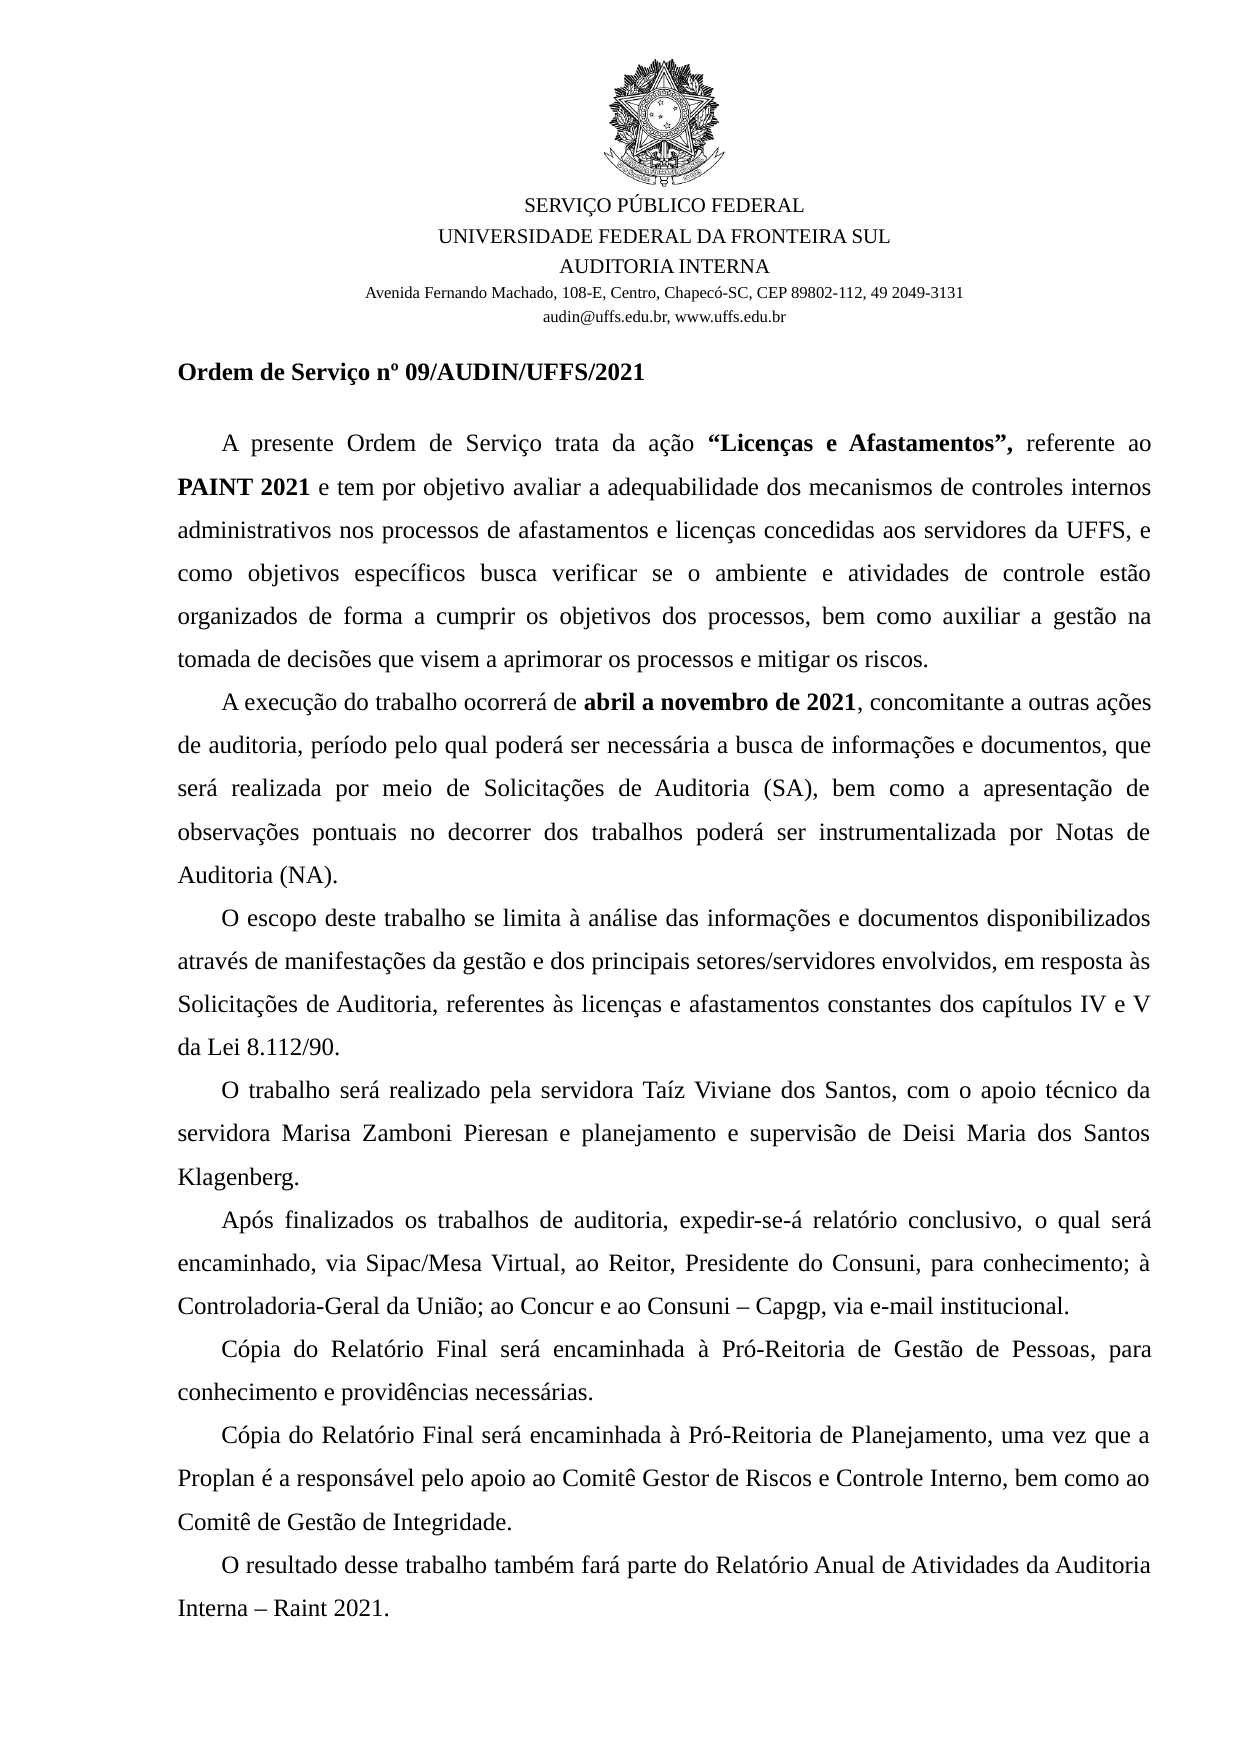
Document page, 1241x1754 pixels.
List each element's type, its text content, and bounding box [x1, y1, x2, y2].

text A presente Ordem de Serviço trata da ação “Licenças e Afastamentos”, referente ao PAINT 2021 e tem por objetivo avaliar a adequabilidade dos mecanismos de controles internos administrativos nos processos de afastamentos e licenças concedidas aos servidores da UFFS, e como objetivos específicos busca verificar se o ambiente e atividades de controle estão organizados de forma a cumprir os objetivos dos processos, bem como auxiliar a gestão na tomada de decisões que visem a aprimorar os processos e mitigar os riscos. [177, 428, 1152, 673]
text Cópia do Relatório Final será encaminhada à Pró-Reitoria de Gestão de Pessoas, para conhecimento e providências necessárias. [177, 1334, 1152, 1406]
text Cópia do Relatório Final será encaminhada à Pró-Reitoria de Planejamento, uma vez que a Proplan é a responsável pelo apoio ao Comitê Gestor de Riscos e Controle Interno, bem como ao Comitê de Gestão de Integridade. [177, 1420, 1152, 1535]
text O resultado desse trabalho também fará parte do Relatório Anual de Atividades da Auditoria Interna – Raint 2021. [177, 1550, 1152, 1622]
text A execução do trabalho ocorrerá de abril a novembro de 2021, concomitante a outras ações de auditoria, período pelo qual poderá ser necessária a busca de informações e documentos, que será realizada por meio de Solicitações de Auditoria (SA), bem como a apresentação de observações pontuais no decorrer dos trabalhos poderá ser instrumentalizada por Notas de Auditoria (NA). [177, 687, 1152, 888]
text O trabalho será realizado pela servidora Taíz Viviane dos Santos, com o apoio técnico da servidora Marisa Zamboni Pieresan e planejamento e supervisão de Deisi Maria dos Santos Klagenberg. [177, 1075, 1152, 1190]
text O escopo deste trabalho se limita à análise das informações e documentos disponibilizados através de manifestações da gestão e dos principais setores/servidores envolvidos, em resposta às Solicitações de Auditoria, referentes às licenças e afastamentos constantes dos capítulos IV e V da Lei 8.112/90. [177, 903, 1152, 1061]
text Ordem de Serviço nº 09/AUDIN/UFFS/2021 [177, 357, 1152, 385]
text Após finalizados os trabalhos de auditoria, expedir-se-á relatório conclusivo, o qual será encaminhado, via Sipac/Mesa Virtual, ao Reitor, Presidente do Consuni, para conhecimento; à Controladoria-Geral da União; ao Concur e ao Consuni – Capgp, via e-mail institucional. [177, 1205, 1152, 1320]
